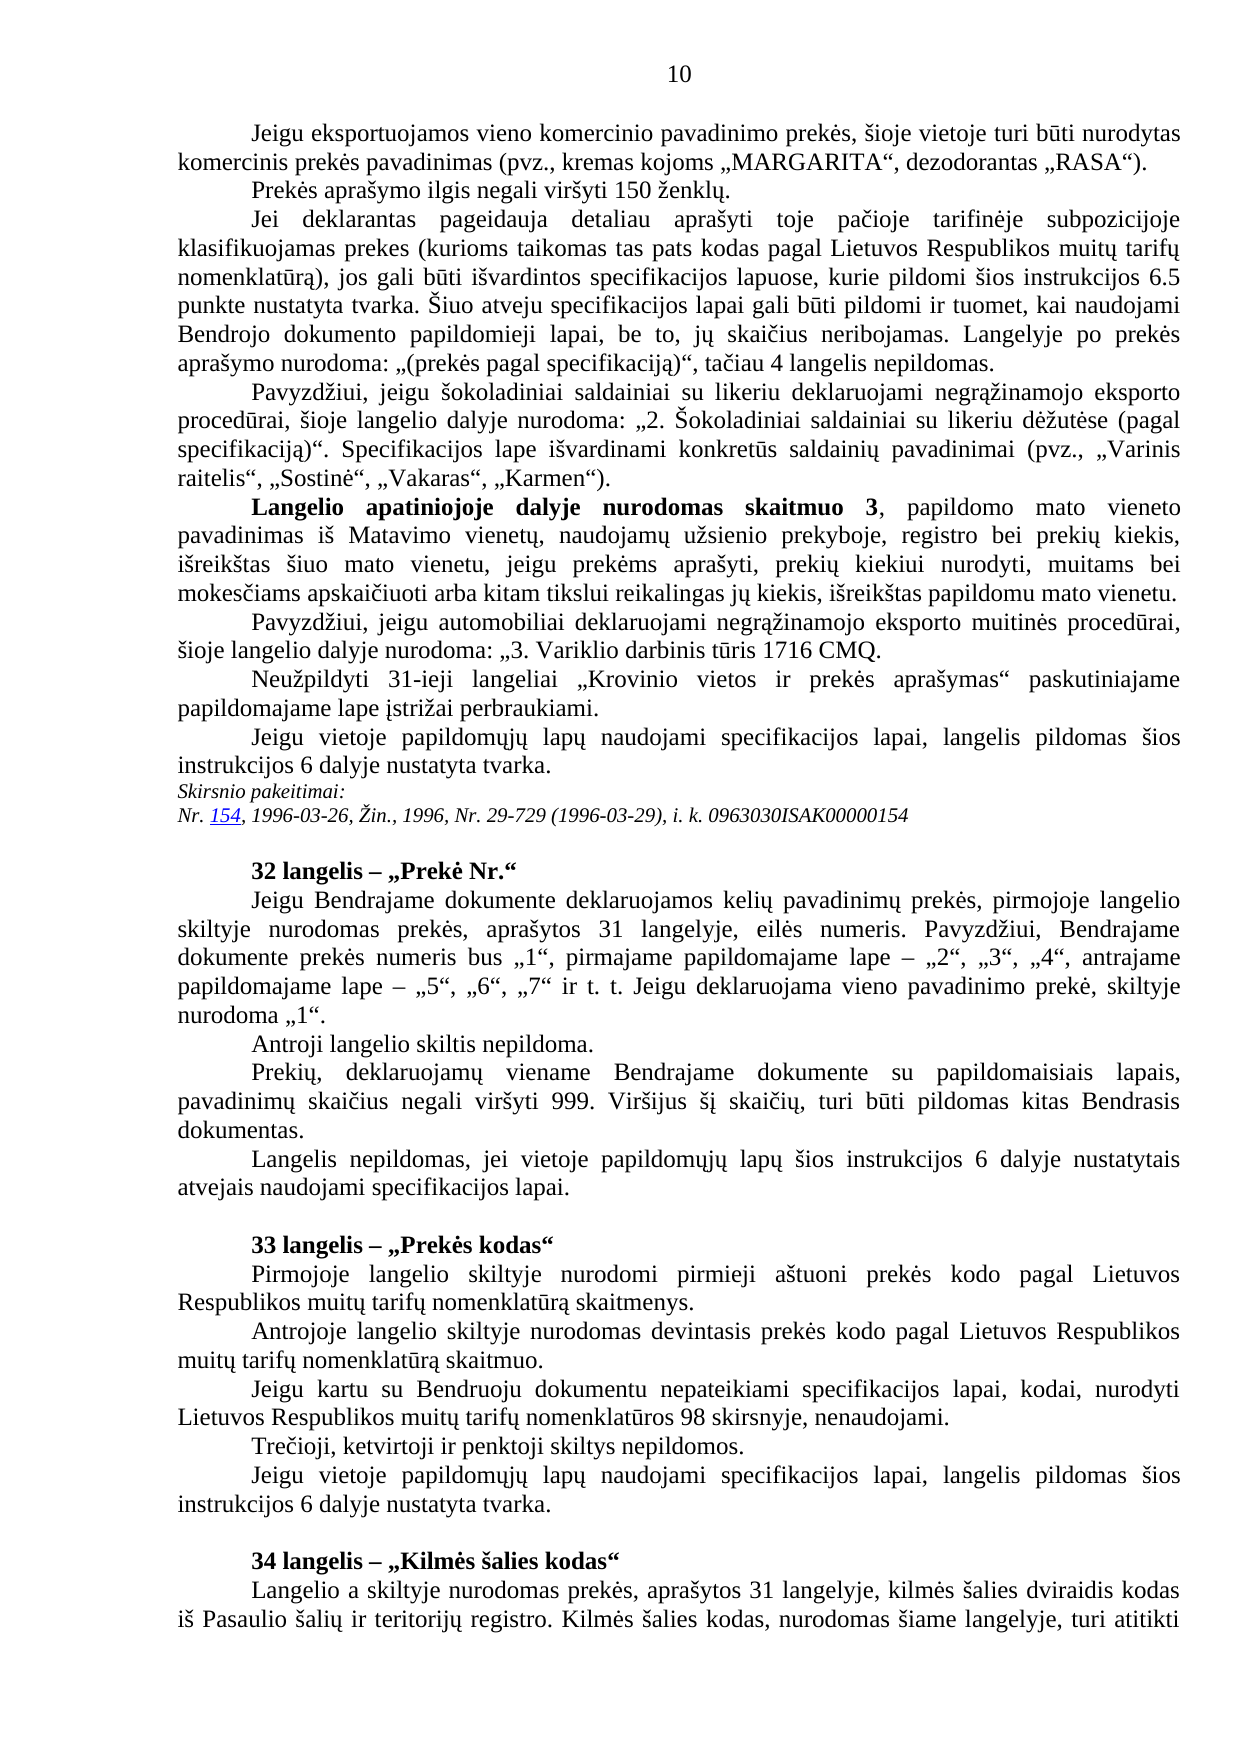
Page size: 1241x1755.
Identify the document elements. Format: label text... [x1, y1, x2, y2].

text Pavyzdžiui, jeigu automobiliai deklaruojami negrąžinamojo eksporto muitinės procedūrai, šioje langelio dalyje nurodoma: „3. Variklio darbinis tūris 1716 CMQ. [177, 607, 1181, 664]
text Nr. 154, 1996-03-26, Žin., 1996, Nr. 29-729 (1996-03-29), i. k. 0963030ISAK00000154 [177, 803, 1181, 827]
text Jeigu vietoje papildomųjų lapų naudojami specifikacijos lapai, langelis pildomas šios instrukcijos 6 dalyje nustatyta tvarka. [177, 722, 1181, 779]
text Jeigu Bendrajame dokumente deklaruojamos kelių pavadinimų prekės, pirmojoje langelio skiltyje nurodomas prekės, aprašytos 31 langelyje, eilės numeris. Pavyzdžiui, Bendrajame dokumente prekės numeris bus „1“, pirmajame papildomajame lape – „2“, „3“, „4“, antrajame papildomajame lape – „5“, „6“, „7“ ir t. t. Jeigu deklaruojama vieno pavadinimo prekė, skiltyje nurodoma „1“. [177, 885, 1181, 1029]
text Pavyzdžiui, jeigu šokoladiniai saldainiai su likeriu deklaruojami negrąžinamojo eksporto procedūrai, šioje langelio dalyje nurodoma: „2. Šokoladiniai saldainiai su likeriu dėžutėse (pagal specifikaciją)“. Specifikacijos lape išvardinami konkretūs saldainių pavadinimai (pvz., „Varinis raitelis“, „Sostinė“, „Vakaras“, „Karmen“). [177, 377, 1181, 492]
text Langelio a skiltyje nurodomas prekės, aprašytos 31 langelyje, kilmės šalies dviraidis kodas iš Pasaulio šalių ir teritorijų registro. Kilmės šalies kodas, nurodomas šiame langelyje, turi atitikti [177, 1575, 1181, 1632]
text 33 langelis – „Prekės kodas“ [177, 1230, 1181, 1259]
text 34 langelis – „Kilmės šalies kodas“ [177, 1546, 1181, 1575]
text Neužpildyti 31-ieji langeliai „Krovinio vietos ir prekės aprašymas“ paskutiniajame papildomajame lape įstrižai perbraukiami. [177, 664, 1181, 722]
text Langelio apatiniojoje dalyje nurodomas skaitmuo 3, papildomo mato vieneto pavadinimas iš Matavimo vienetų, naudojamų užsienio prekyboje, registro bei prekių kiekis, išreikštas šiuo mato vienetu, jeigu prekėms aprašyti, prekių kiekiui nurodyti, muitams bei mokesčiams apskaičiuoti arba kitam tikslui reikalingas jų kiekis, išreikštas papildomu mato vienetu. [177, 492, 1181, 607]
text Langelis nepildomas, jei vietoje papildomųjų lapų šios instrukcijos 6 dalyje nustatytais atvejais naudojami specifikacijos lapai. [177, 1144, 1181, 1201]
text Skirsnio pakeitimai: [177, 779, 1181, 803]
text Jeigu vietoje papildomųjų lapų naudojami specifikacijos lapai, langelis pildomas šios instrukcijos 6 dalyje nustatyta tvarka. [177, 1460, 1181, 1517]
text Antrojoje langelio skiltyje nurodomas devintasis prekės kodo pagal Lietuvos Respublikos muitų tarifų nomenklatūrą skaitmuo. [177, 1316, 1181, 1374]
text Antroji langelio skiltis nepildoma. [177, 1029, 1181, 1057]
text Jei deklarantas pageidauja detaliau aprašyti toje pačioje tarifinėje subpozicijoje klasifikuojamas prekes (kurioms taikomas tas pats kodas pagal Lietuvos Respublikos muitų tarifų nomenklatūrą), jos gali būti išvardintos specifikacijos lapuose, kurie pildomi šios instrukcijos 6.5 punkte nustatyta tvarka. Šiuo atveju specifikacijos lapai gali būti pildomi ir tuomet, kai naudojami Bendrojo dokumento papildomieji lapai, be to, jų skaičius neribojamas. Langelyje po prekės aprašymo nurodoma: „(prekės pagal specifikaciją)“, tačiau 4 langelis nepildomas. [177, 204, 1181, 377]
text Jeigu eksportuojamos vieno komercinio pavadinimo prekės, šioje vietoje turi būti nurodytas komercinis prekės pavadinimas (pvz., kremas kojoms „MARGARITA“, dezodorantas „RASA“). [177, 118, 1181, 176]
text Prekių, deklaruojamų viename Bendrajame dokumente su papildomaisiais lapais, pavadinimų skaičius negali viršyti 999. Viršijus šį skaičių, turi būti pildomas kitas Bendrasis dokumentas. [177, 1057, 1181, 1144]
text Trečioji, ketvirtoji ir penktoji skiltys nepildomos. [177, 1431, 1181, 1460]
text Prekės aprašymo ilgis negali viršyti 150 ženklų. [177, 176, 1181, 204]
text Pirmojoje langelio skiltyje nurodomi pirmieji aštuoni prekės kodo pagal Lietuvos Respublikos muitų tarifų nomenklatūrą skaitmenys. [177, 1259, 1181, 1316]
text Jeigu kartu su Bendruoju dokumentu nepateikiami specifikacijos lapai, kodai, nurodyti Lietuvos Respublikos muitų tarifų nomenklatūros 98 skirsnyje, nenaudojami. [177, 1374, 1181, 1431]
text 32 langelis – „Prekė Nr.“ [177, 856, 1181, 885]
